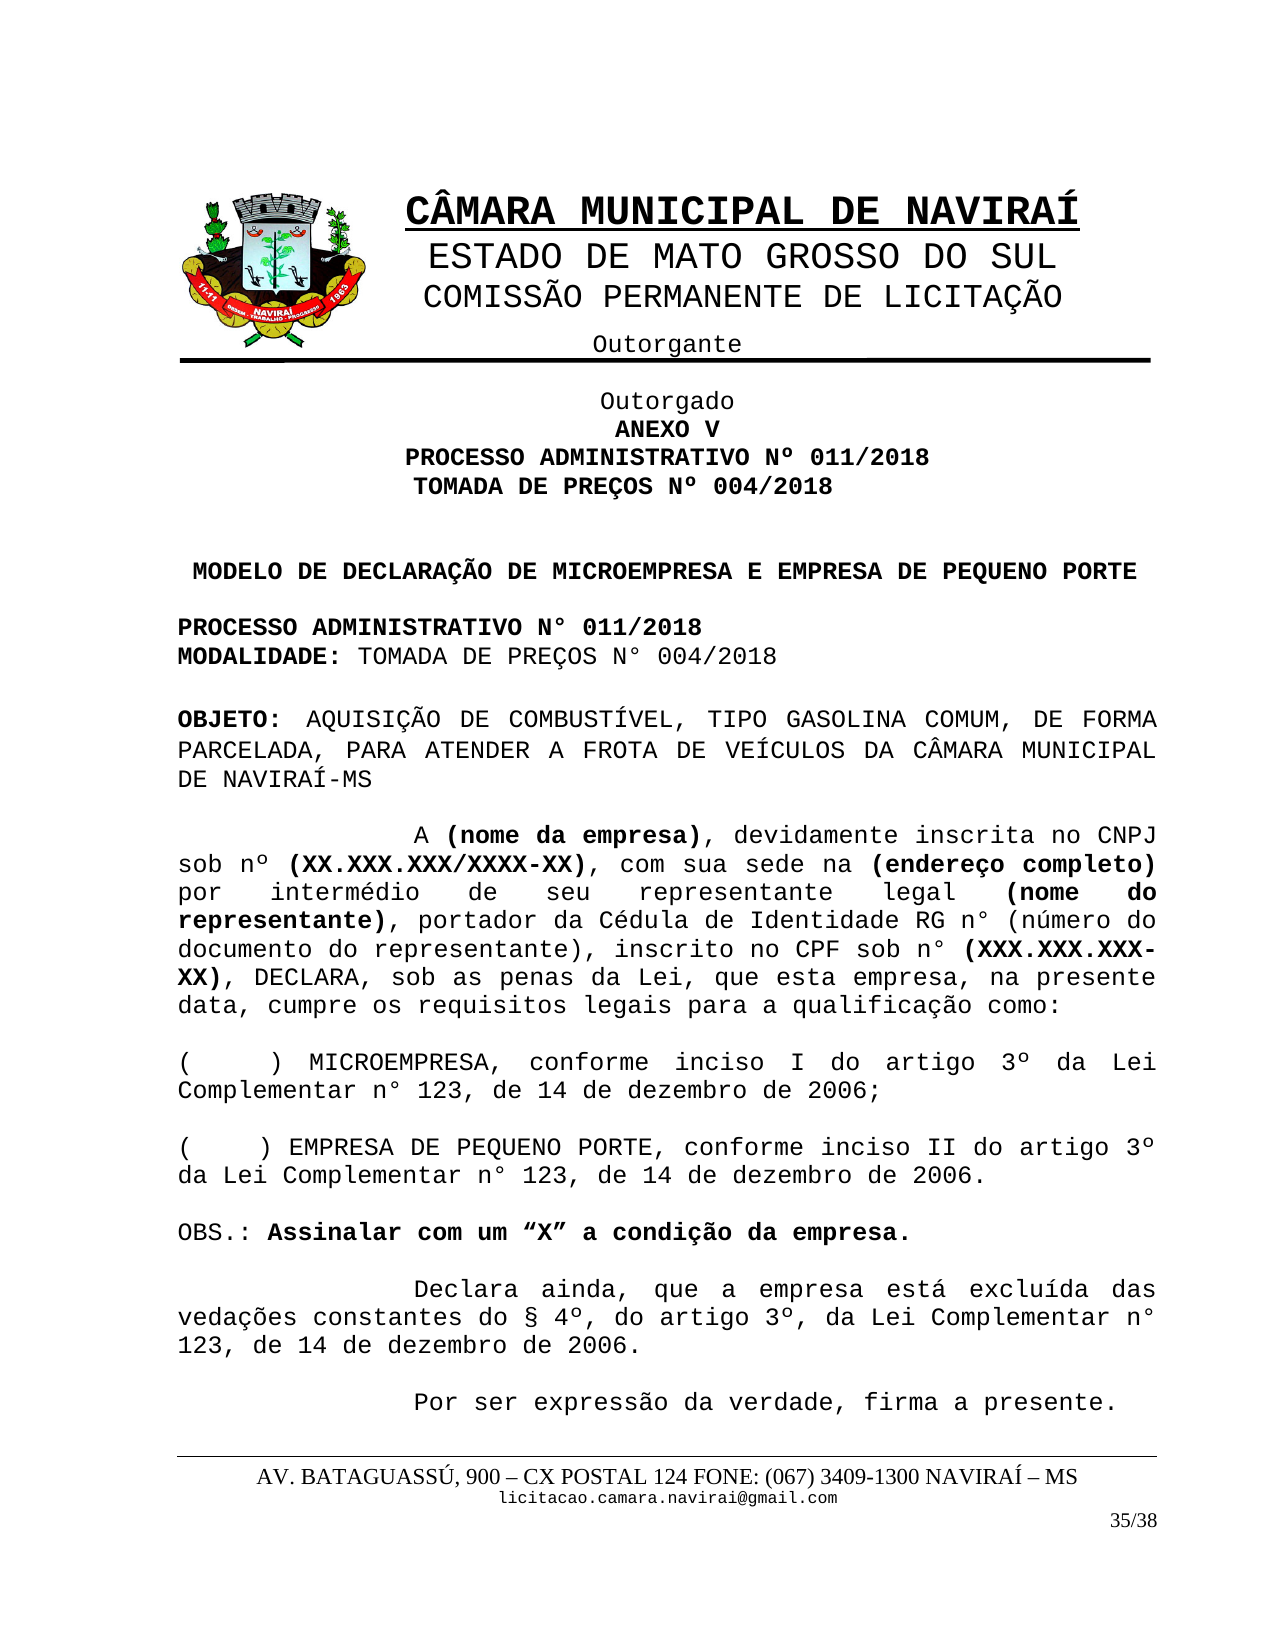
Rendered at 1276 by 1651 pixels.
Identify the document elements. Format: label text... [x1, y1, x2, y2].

text Outorgante [177, 332, 1157, 360]
text ( ) MICROEMPRESA, conforme inciso I do artigo 3º da Lei Complementar n° 123, de 14 de dezembro de 2006; [177, 1049, 1157, 1106]
text TOMADA DE PREÇOS Nº 004/2018 [88, 473, 1157, 502]
text Declara ainda, que a empresa está excluída das vedações constantes do § 4º, do artigo 3º, da Lei Complementar n° 123, de 14 de dezembro de 2006. [177, 1276, 1157, 1361]
text ( ) EMPRESA DE PEQUENO PORTE, conforme inciso II do artigo 3º da Lei Complementar n° 123, de 14 de dezembro de 2006. [177, 1134, 1157, 1191]
text PROCESSO ADMINISTRATIVO Nº 011/2018 [177, 445, 1157, 473]
text Outorgado [177, 388, 1157, 417]
text PROCESSO ADMINISTRATIVO N° 011/2018 [177, 615, 1157, 643]
text Por ser expressão da verdade, firma a presente. [177, 1389, 1157, 1418]
text MODALIDADE: TOMADA DE PREÇOS N° 004/2018 [177, 643, 1157, 672]
text MODELO DE DECLARAÇÃO DE MICROEMPRESA E EMPRESA DE PEQUENO PORTE [177, 558, 1157, 587]
text OBS.: Assinalar com um “X” a condição da empresa. [177, 1219, 1157, 1248]
text ANEXO V [177, 417, 1157, 445]
text A (nome da empresa), devidamente inscrita no CNPJ sob nº (XX.XXX.XXX/XXXX-XX), com sua sede na (endereço completo) por intermédio de seu representante legal (nome do representante), portador da Cédula de Identidade RG n° (número do documento do representante), inscrito no CPF sob n° (XXX.XXX.XXX-XX), DECLARA, sob as penas da Lei, que esta empresa, na presente data, cumpre os requisitos legais para a qualificação como: [177, 823, 1157, 1021]
text OBJETO: AQUISIÇÃO DE COMBUSTÍVEL, TIPO GASOLINA COMUM, DE FORMA PARCELADA, PARA ATENDER A FROTA DE VEÍCULOS DA CÂMARA MUNICIPAL DE NAVIRAÍ-MS [177, 700, 1157, 794]
